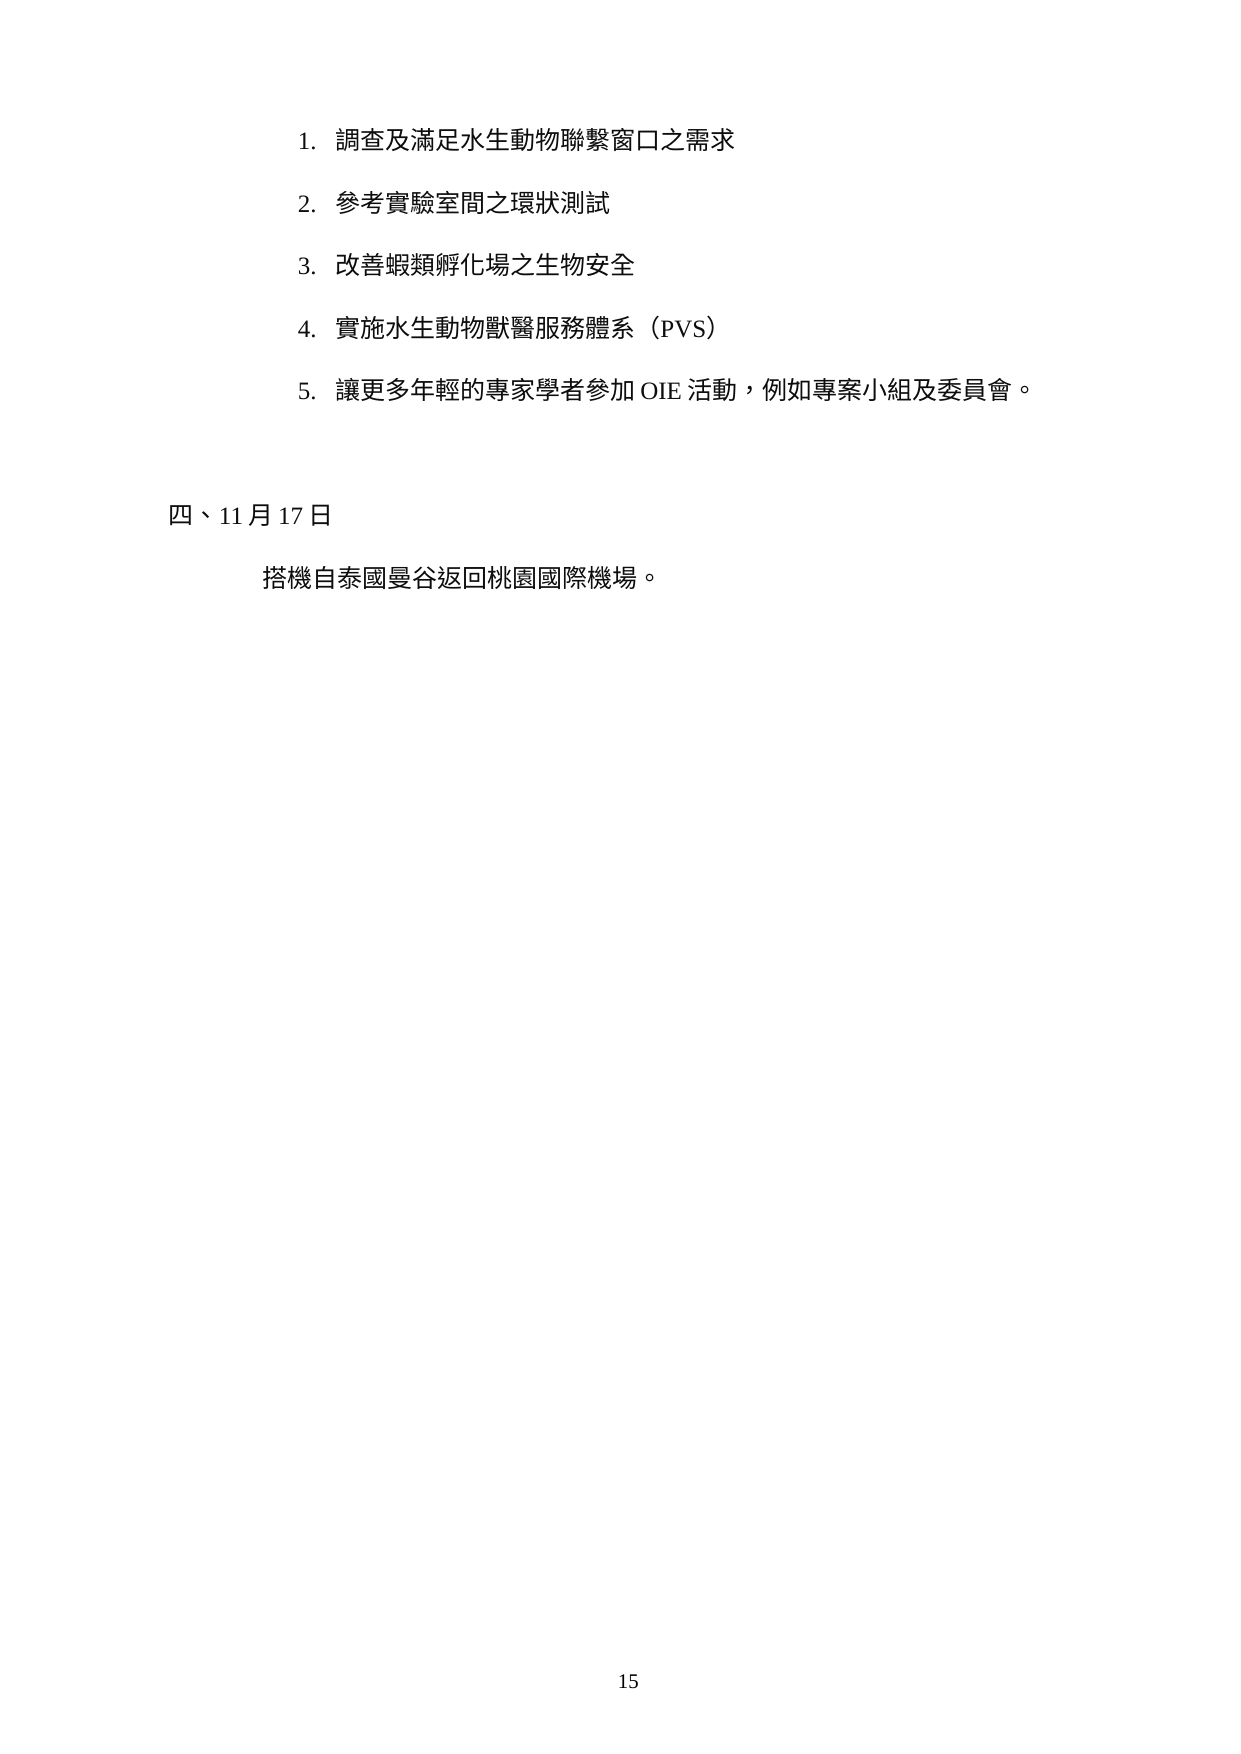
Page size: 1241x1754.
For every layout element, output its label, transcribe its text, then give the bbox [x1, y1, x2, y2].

list 調查及滿足水生動物聯繫窗口之需求 [298, 97, 1106, 160]
list 參考實驗室間之環狀測試 [298, 160, 1106, 222]
list 讓更多年輕的專家學者參加OIE活動，例如專案小組及委員會。 [298, 347, 1106, 410]
text 四、11月17日 [169, 472, 1106, 535]
list 改善蝦類孵化場之生物安全 [298, 222, 1106, 285]
list 實施水生動物獸醫服務體系（PVS） [298, 285, 1106, 347]
text 搭機自泰國曼谷返回桃園國際機場。 [225, 535, 1106, 597]
